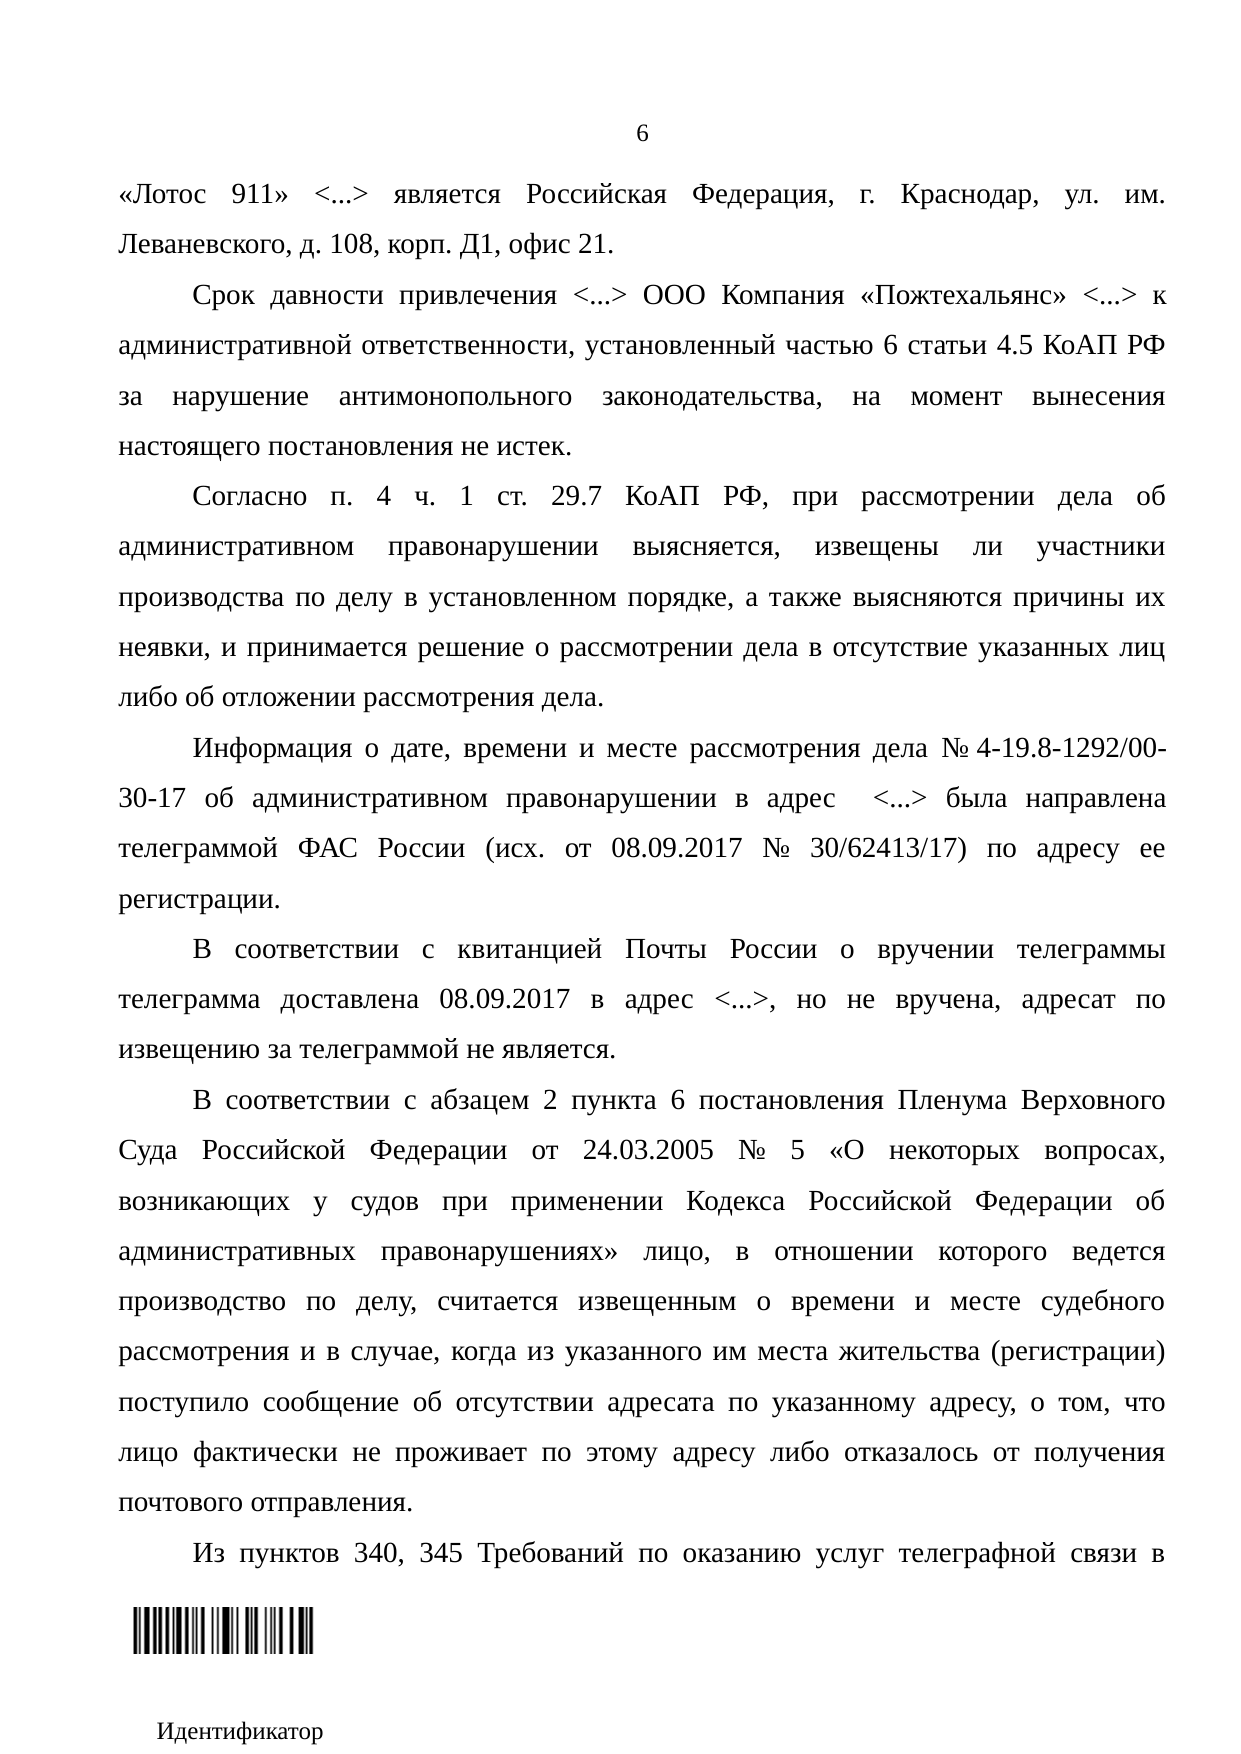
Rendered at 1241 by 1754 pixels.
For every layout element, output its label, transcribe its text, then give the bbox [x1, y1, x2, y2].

text Из пунктов 340, 345 Требований по оказанию услуг телеграфной связи в [118, 1535, 1167, 1568]
text Согласно п. 4 ч. 1 ст. 29.7 КоАП РФ, при рассмотрении дела об административном правонарушении выясняется, извещены ли участники производства по делу в установленном порядке, а также выясняются причины их неявки, и принимается решение о рассмотрении дела в отсутствие указанных лиц либо об отложении рассмотрения дела. [118, 478, 1167, 713]
text В соответствии с квитанцией Почты России о вручении телеграммы телеграмма доставлена 08.09.2017 в адрес <...>, но не вручена, адресат по извещению за телеграммой не является. [118, 931, 1167, 1065]
text Срок давности привлечения <...> ООО Компания «Пожтехальянс» <...> к административной ответственности, установленный частью 6 статьи 4.5 КоАП РФ за нарушение антимонопольного законодательства, на момент вынесения настоящего постановления не истек. [118, 277, 1167, 461]
text Информация о дате, времени и месте рассмотрения дела № 4-19.8-1292/00-30-17 об административном правонарушении в адрес <...> была направлена телеграммой ФАС России (исх. от 08.09.2017 № 30/62413/17) по адресу ее регистрации. [118, 730, 1167, 914]
picture [118, 1607, 331, 1654]
text В соответствии с абзацем 2 пункта 6 постановления Пленума Верховного Суда Российской Федерации от 24.03.2005 № 5 «О некоторых вопросах, возникающих у судов при применении Кодекса Российской Федерации об административных правонарушениях» лицо, в отношении которого ведется производство по делу, считается извещенным о времени и месте судебного рассмотрения и в случае, когда из указанного им места жительства (регистрации) поступило сообщение об отсутствии адресата по указанному адресу, о том, что лицо фактически не проживает по этому адресу либо отказалось от получения почтового отправления. [118, 1082, 1167, 1518]
text «Лотос 911» <...> является Российская Федерация, г. Краснодар, ул. им. Леваневского, д. 108, корп. Д1, офис 21. [118, 176, 1167, 260]
